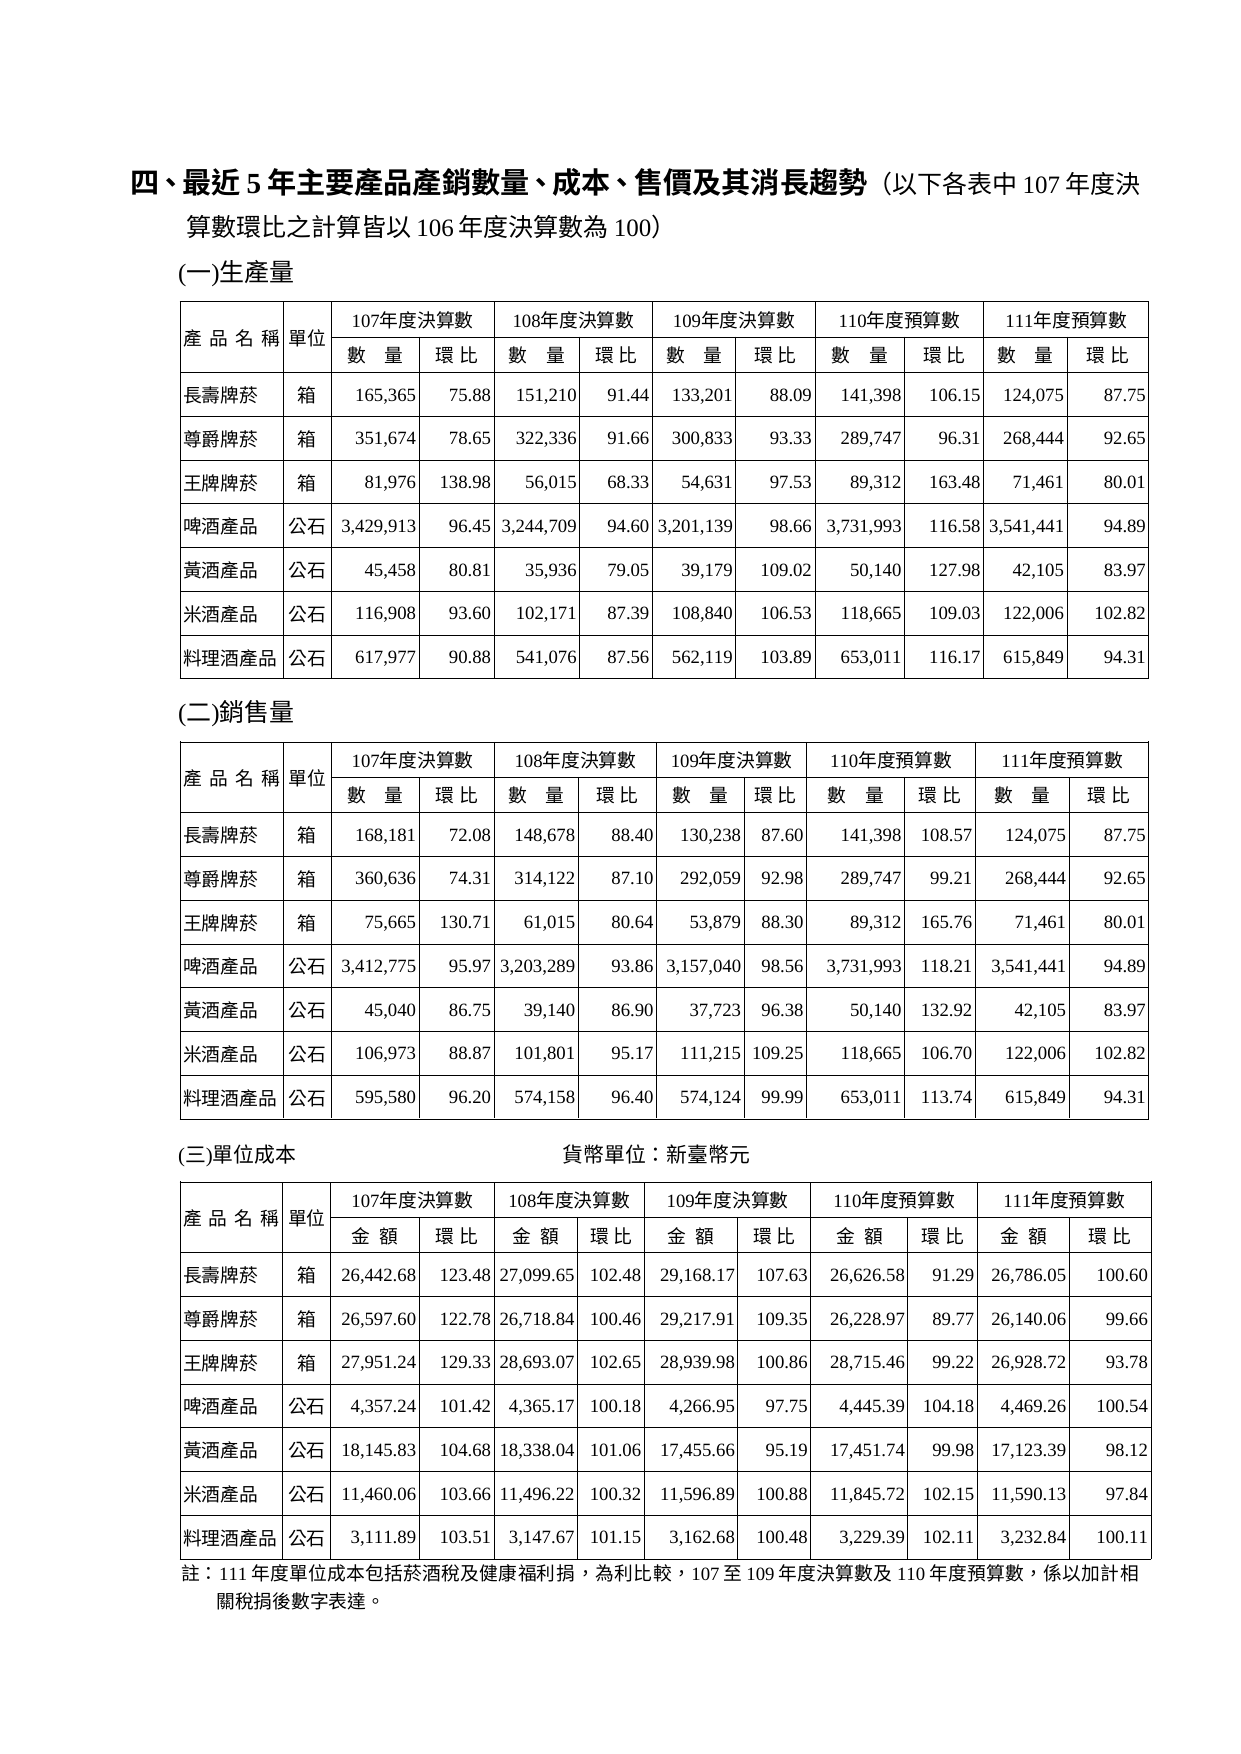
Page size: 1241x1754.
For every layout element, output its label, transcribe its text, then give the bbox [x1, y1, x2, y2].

table_cell 3,229.39 [811, 1516, 907, 1558]
table_cell 86.90 [579, 988, 656, 1031]
table_cell 數 量 [984, 338, 1067, 372]
table_cell 118,665 [807, 1032, 904, 1075]
table_cell 3,147.67 [495, 1516, 577, 1558]
table_cell 122,006 [976, 1032, 1069, 1075]
table_cell 98.12 [1070, 1428, 1151, 1471]
table_cell 4,357.24 [331, 1385, 419, 1427]
table_cell 100.48 [738, 1516, 810, 1558]
table_cell 101.06 [578, 1428, 644, 1471]
table_cell 92.65 [1068, 417, 1148, 459]
table_cell 88.09 [736, 373, 815, 416]
text (三)單位成本 貨幣單位：新臺幣元 [178, 1131, 1151, 1169]
table_cell 87.75 [1070, 813, 1148, 856]
table_cell 653,011 [807, 1076, 904, 1118]
table_cell 130.71 [420, 901, 494, 943]
table_cell 96.45 [420, 504, 494, 547]
table_cell 124,075 [976, 813, 1069, 856]
table_cell 88.30 [745, 901, 806, 943]
table_cell 116,908 [332, 592, 419, 634]
table_cell 環 比 [579, 778, 656, 812]
table_cell 122,006 [984, 592, 1067, 634]
table_cell 3,541,441 [984, 504, 1067, 547]
table_header 111年度預算數 [984, 302, 1148, 337]
table_cell 28,715.46 [811, 1341, 907, 1383]
table_cell 數 量 [332, 338, 419, 372]
table_cell 108.57 [905, 813, 975, 856]
table_cell 93.33 [736, 417, 815, 459]
table_cell 130,238 [657, 813, 744, 856]
table_cell 26,626.58 [811, 1253, 907, 1296]
table_cell 106.53 [736, 592, 815, 634]
table_cell 103.51 [420, 1516, 494, 1558]
table_cell 133,201 [653, 373, 735, 416]
table_cell 93.60 [420, 592, 494, 634]
table_cell 103.66 [420, 1472, 494, 1515]
table_cell 箱 [284, 857, 331, 900]
table_cell 50,140 [807, 988, 904, 1031]
table_cell 351,674 [332, 417, 419, 459]
table_cell 數 量 [657, 778, 744, 812]
table_cell 公石 [284, 504, 331, 547]
table_cell 環 比 [905, 338, 983, 372]
table_cell 18,338.04 [495, 1428, 577, 1471]
table_cell 公石 [284, 636, 331, 678]
table_cell 54,631 [653, 461, 735, 503]
table_cell 17,455.66 [645, 1428, 737, 1471]
table_cell 3,731,993 [816, 504, 904, 547]
table_cell 97.53 [736, 461, 815, 503]
table_cell 75.88 [420, 373, 494, 416]
table_header 110年度預算數 [811, 1183, 977, 1217]
table_cell 環 比 [736, 338, 815, 372]
table_cell 王牌牌菸 [181, 901, 283, 943]
table_cell 92.65 [1070, 857, 1148, 900]
table_cell 3,429,913 [332, 504, 419, 547]
text (二)銷售量 [178, 691, 1140, 729]
table_cell 26,718.84 [495, 1297, 577, 1340]
table_cell 268,444 [976, 857, 1069, 900]
table_cell 42,105 [976, 988, 1069, 1031]
table_cell 94.89 [1070, 945, 1148, 987]
table_cell 165,365 [332, 373, 419, 416]
table_cell 300,833 [653, 417, 735, 459]
table_cell 公石 [284, 548, 331, 591]
table_header 107年度決算數 [332, 302, 494, 337]
table_cell 322,336 [495, 417, 579, 459]
table_cell 啤酒產品 [181, 504, 283, 547]
table_cell 102.48 [578, 1253, 644, 1296]
table_cell 17,451.74 [811, 1428, 907, 1471]
table_cell 黃酒產品 [181, 1428, 282, 1471]
table_cell 96.40 [579, 1076, 656, 1118]
table_header 109年度決算數 [645, 1183, 810, 1217]
table_cell 107.63 [738, 1253, 810, 1296]
table_cell 109.35 [738, 1297, 810, 1340]
table_cell 101,801 [495, 1032, 578, 1075]
table_cell 141,398 [816, 373, 904, 416]
table_cell 長壽牌菸 [181, 373, 283, 416]
table_cell 料理酒產品 [181, 1516, 282, 1558]
table_cell 53,879 [657, 901, 744, 943]
table_cell 541,076 [495, 636, 579, 678]
table_cell 100.88 [738, 1472, 810, 1515]
table_cell 116.17 [905, 636, 983, 678]
table_cell 102,171 [495, 592, 579, 634]
table_cell 99.21 [905, 857, 975, 900]
table_cell 公石 [283, 1516, 330, 1558]
table_cell 88.87 [420, 1032, 494, 1075]
table_cell 金 額 [645, 1218, 737, 1252]
table_cell 金 額 [495, 1218, 577, 1252]
table_cell 3,162.68 [645, 1516, 737, 1558]
table_cell 96.20 [420, 1076, 494, 1118]
table_cell 91.29 [908, 1253, 977, 1296]
table_cell 138.98 [420, 461, 494, 503]
table_cell 109.25 [745, 1032, 806, 1075]
table_cell 箱 [283, 1253, 330, 1296]
table_cell 89,312 [807, 901, 904, 943]
table_cell 45,458 [332, 548, 419, 591]
table_cell 27,951.24 [331, 1341, 419, 1383]
table_header 產品名稱 [181, 1183, 282, 1252]
table_header 單位 [284, 302, 331, 372]
table_cell 562,119 [653, 636, 735, 678]
table_cell 83.97 [1070, 988, 1148, 1031]
table_cell 81,976 [332, 461, 419, 503]
table_cell 100.46 [578, 1297, 644, 1340]
table_cell 292,059 [657, 857, 744, 900]
table_cell 公石 [284, 592, 331, 634]
table_cell 3,111.89 [331, 1516, 419, 1558]
table_cell 289,747 [807, 857, 904, 900]
table_cell 4,266.95 [645, 1385, 737, 1427]
table_header 110年度預算數 [816, 302, 983, 337]
table_header 108年度決算數 [495, 302, 652, 337]
table_cell 箱 [283, 1341, 330, 1383]
table_cell 3,157,040 [657, 945, 744, 987]
table_cell 3,412,775 [332, 945, 419, 987]
table_cell 87.39 [580, 592, 652, 634]
table_cell 26,140.06 [978, 1297, 1069, 1340]
table_cell 151,210 [495, 373, 579, 416]
table_cell 74.31 [420, 857, 494, 900]
table_cell 數 量 [495, 338, 579, 372]
table_cell 37,723 [657, 988, 744, 1031]
table_cell 118.21 [905, 945, 975, 987]
table_cell 環 比 [420, 1218, 494, 1252]
table_cell 102.82 [1068, 592, 1148, 634]
table_cell 113.74 [905, 1076, 975, 1118]
table_cell 26,928.72 [978, 1341, 1069, 1383]
table_cell 87.10 [579, 857, 656, 900]
table_cell 123.48 [420, 1253, 494, 1296]
table_cell 96.31 [905, 417, 983, 459]
table_cell 26,442.68 [331, 1253, 419, 1296]
table_cell 94.89 [1068, 504, 1148, 547]
table_header 111年度預算數 [976, 743, 1148, 777]
table_cell 公石 [284, 1032, 331, 1075]
table_cell 87.60 [745, 813, 806, 856]
table_cell 29,168.17 [645, 1253, 737, 1296]
table_cell 3,244,709 [495, 504, 579, 547]
table_cell 金 額 [331, 1218, 419, 1252]
table_cell 94.31 [1068, 636, 1148, 678]
table_cell 80.81 [420, 548, 494, 591]
table_cell 141,398 [807, 813, 904, 856]
table_cell 132.92 [905, 988, 975, 1031]
table_cell 101.42 [420, 1385, 494, 1427]
table_cell 99.99 [745, 1076, 806, 1118]
table_cell 95.97 [420, 945, 494, 987]
table_header 108年度決算數 [495, 1183, 644, 1217]
table_cell 數 量 [976, 778, 1069, 812]
table_cell 615,849 [984, 636, 1067, 678]
table_cell 箱 [284, 813, 331, 856]
table_cell 95.19 [738, 1428, 810, 1471]
table_cell 箱 [284, 461, 331, 503]
table_cell 111,215 [657, 1032, 744, 1075]
table_header 107年度決算數 [331, 1183, 494, 1217]
table_cell 11,460.06 [331, 1472, 419, 1515]
table_cell 100.54 [1070, 1385, 1151, 1427]
table_header 109年度決算數 [657, 743, 806, 777]
table_cell 165.76 [905, 901, 975, 943]
table_cell 尊爵牌菸 [181, 1297, 282, 1340]
table_cell 環 比 [738, 1218, 810, 1252]
table_cell 595,580 [332, 1076, 419, 1118]
table_cell 公石 [284, 945, 331, 987]
table_cell 26,786.05 [978, 1253, 1069, 1296]
table_cell 129.33 [420, 1341, 494, 1383]
table_cell 89.77 [908, 1297, 977, 1340]
table_cell 箱 [284, 901, 331, 943]
table_cell 3,731,993 [807, 945, 904, 987]
table_cell 80.01 [1068, 461, 1148, 503]
table_cell 97.75 [738, 1385, 810, 1427]
table_cell 3,203,289 [495, 945, 578, 987]
table_cell 39,179 [653, 548, 735, 591]
table_cell 91.44 [580, 373, 652, 416]
table_cell 金 額 [811, 1218, 907, 1252]
table_cell 26,597.60 [331, 1297, 419, 1340]
table_cell 99.66 [1070, 1297, 1151, 1340]
table_cell 長壽牌菸 [181, 813, 283, 856]
table_cell 環 比 [1070, 778, 1148, 812]
table_cell 公石 [284, 1076, 331, 1118]
table_cell 數 量 [653, 338, 735, 372]
table_header 110年度預算數 [807, 743, 975, 777]
table_cell 92.98 [745, 857, 806, 900]
table_cell 86.75 [420, 988, 494, 1031]
table_cell 104.18 [908, 1385, 977, 1427]
table_cell 料理酒產品 [181, 1076, 283, 1118]
table_cell 王牌牌菸 [181, 461, 283, 503]
table_cell 環 比 [908, 1218, 977, 1252]
table_cell 574,158 [495, 1076, 578, 1118]
table_cell 環 比 [580, 338, 652, 372]
table_header 109年度決算數 [653, 302, 815, 337]
table_cell 王牌牌菸 [181, 1341, 282, 1383]
table_header 107年度決算數 [332, 743, 494, 777]
table_cell 4,365.17 [495, 1385, 577, 1427]
table_cell 4,445.39 [811, 1385, 907, 1427]
text (一)生產量 [178, 251, 1140, 289]
table_cell 83.97 [1068, 548, 1148, 591]
table_cell 61,015 [495, 901, 578, 943]
table_header 108年度決算數 [495, 743, 656, 777]
table_cell 360,636 [332, 857, 419, 900]
table_cell 11,845.72 [811, 1472, 907, 1515]
table_cell 環 比 [578, 1218, 644, 1252]
table_cell 數 量 [807, 778, 904, 812]
table_cell 122.78 [420, 1297, 494, 1340]
table_cell 環 比 [420, 338, 494, 372]
table_cell 17,123.39 [978, 1428, 1069, 1471]
table_cell 72.08 [420, 813, 494, 856]
table_cell 公石 [284, 988, 331, 1031]
table_cell 109.03 [905, 592, 983, 634]
table_cell 87.75 [1068, 373, 1148, 416]
table_cell 75,665 [332, 901, 419, 943]
table_cell 尊爵牌菸 [181, 417, 283, 459]
text 註：111年度單位成本包括菸酒稅及健康福利捐，為利比較，107至109年度決算數及110年度預算數，係以加計相關稅捐後數字表達。 [181, 1560, 1140, 1613]
table_cell 56,015 [495, 461, 579, 503]
table_cell 100.32 [578, 1472, 644, 1515]
table_cell 啤酒產品 [181, 945, 283, 987]
table_cell 124,075 [984, 373, 1067, 416]
table_cell 104.68 [420, 1428, 494, 1471]
table_cell 公石 [283, 1385, 330, 1427]
table_cell 94.31 [1070, 1076, 1148, 1118]
table_cell 97.84 [1070, 1472, 1151, 1515]
table_cell 100.11 [1070, 1516, 1151, 1558]
table_cell 100.18 [578, 1385, 644, 1427]
table_cell 米酒產品 [181, 1032, 283, 1075]
table_cell 環 比 [420, 778, 494, 812]
table_header 單位 [284, 743, 331, 812]
table_cell 94.60 [580, 504, 652, 547]
table_cell 98.66 [736, 504, 815, 547]
table_cell 29,217.91 [645, 1297, 737, 1340]
table_cell 27,099.65 [495, 1253, 577, 1296]
table_cell 50,140 [816, 548, 904, 591]
table_cell 3,541,441 [976, 945, 1069, 987]
table_cell 3,232.84 [978, 1516, 1069, 1558]
table_cell 93.78 [1070, 1341, 1151, 1383]
table_cell 35,936 [495, 548, 579, 591]
table_cell 數 量 [816, 338, 904, 372]
table_cell 87.56 [580, 636, 652, 678]
table_cell 103.89 [736, 636, 815, 678]
table_cell 148,678 [495, 813, 578, 856]
table_cell 108,840 [653, 592, 735, 634]
table_cell 88.40 [579, 813, 656, 856]
table_cell 金 額 [978, 1218, 1069, 1252]
subtitle 四、最近5年主要產品產銷數量、成本、售價及其消長趨勢（以下各表中107年度決算數環比之計算皆以106年度決算數為100） [130, 160, 1140, 244]
table_header 產品名稱 [181, 302, 283, 372]
table_cell 26,228.97 [811, 1297, 907, 1340]
table_cell 數 量 [495, 778, 578, 812]
table_cell 米酒產品 [181, 1472, 282, 1515]
table_cell 99.98 [908, 1428, 977, 1471]
table_cell 102.15 [908, 1472, 977, 1515]
table_header 111年度預算數 [978, 1183, 1151, 1217]
table_header 單位 [283, 1183, 330, 1252]
table_cell 11,496.22 [495, 1472, 577, 1515]
table_cell 米酒產品 [181, 592, 283, 634]
table_cell 109.02 [736, 548, 815, 591]
table_cell 163.48 [905, 461, 983, 503]
table_cell 28,939.98 [645, 1341, 737, 1383]
table_cell 106.15 [905, 373, 983, 416]
table_cell 料理酒產品 [181, 636, 283, 678]
table_cell 71,461 [976, 901, 1069, 943]
table_cell 100.86 [738, 1341, 810, 1383]
table_cell 箱 [284, 373, 331, 416]
table_cell 653,011 [816, 636, 904, 678]
table_cell 79.05 [580, 548, 652, 591]
table_cell 289,747 [816, 417, 904, 459]
table_header 產品名稱 [181, 743, 283, 812]
table_cell 環 比 [1070, 1218, 1151, 1252]
table_cell 127.98 [905, 548, 983, 591]
table_cell 617,977 [332, 636, 419, 678]
table_cell 80.64 [579, 901, 656, 943]
table_cell 89,312 [816, 461, 904, 503]
table_cell 45,040 [332, 988, 419, 1031]
table_cell 80.01 [1070, 901, 1148, 943]
table_cell 100.60 [1070, 1253, 1151, 1296]
table_cell 公石 [283, 1472, 330, 1515]
table_cell 118,665 [816, 592, 904, 634]
table_cell 106.70 [905, 1032, 975, 1075]
table_cell 39,140 [495, 988, 578, 1031]
table_cell 尊爵牌菸 [181, 857, 283, 900]
table_cell 啤酒產品 [181, 1385, 282, 1427]
table_cell 環 比 [905, 778, 975, 812]
table_cell 箱 [284, 417, 331, 459]
table_cell 18,145.83 [331, 1428, 419, 1471]
table_cell 環 比 [745, 778, 806, 812]
table_cell 102.82 [1070, 1032, 1148, 1075]
table_cell 102.65 [578, 1341, 644, 1383]
table_cell 95.17 [579, 1032, 656, 1075]
table_cell 93.86 [579, 945, 656, 987]
table_cell 78.65 [420, 417, 494, 459]
table_cell 90.88 [420, 636, 494, 678]
table_cell 91.66 [580, 417, 652, 459]
table_cell 71,461 [984, 461, 1067, 503]
table_cell 268,444 [984, 417, 1067, 459]
table_cell 黃酒產品 [181, 988, 283, 1031]
table_cell 314,122 [495, 857, 578, 900]
table_cell 28,693.07 [495, 1341, 577, 1383]
table_cell 4,469.26 [978, 1385, 1069, 1427]
table_cell 黃酒產品 [181, 548, 283, 591]
table_cell 環 比 [1068, 338, 1148, 372]
table_cell 箱 [283, 1297, 330, 1340]
table_cell 11,596.89 [645, 1472, 737, 1515]
table_cell 98.56 [745, 945, 806, 987]
table_cell 106,973 [332, 1032, 419, 1075]
table_cell 102.11 [908, 1516, 977, 1558]
table_cell 3,201,139 [653, 504, 735, 547]
table_cell 101.15 [578, 1516, 644, 1558]
table_cell 數 量 [332, 778, 419, 812]
table_cell 168,181 [332, 813, 419, 856]
table_cell 68.33 [580, 461, 652, 503]
table_cell 公石 [283, 1428, 330, 1471]
table_cell 11,590.13 [978, 1472, 1069, 1515]
table_cell 116.58 [905, 504, 983, 547]
table_cell 96.38 [745, 988, 806, 1031]
table_cell 574,124 [657, 1076, 744, 1118]
table_cell 99.22 [908, 1341, 977, 1383]
table_cell 615,849 [976, 1076, 1069, 1118]
table_cell 長壽牌菸 [181, 1253, 282, 1296]
table_cell 42,105 [984, 548, 1067, 591]
